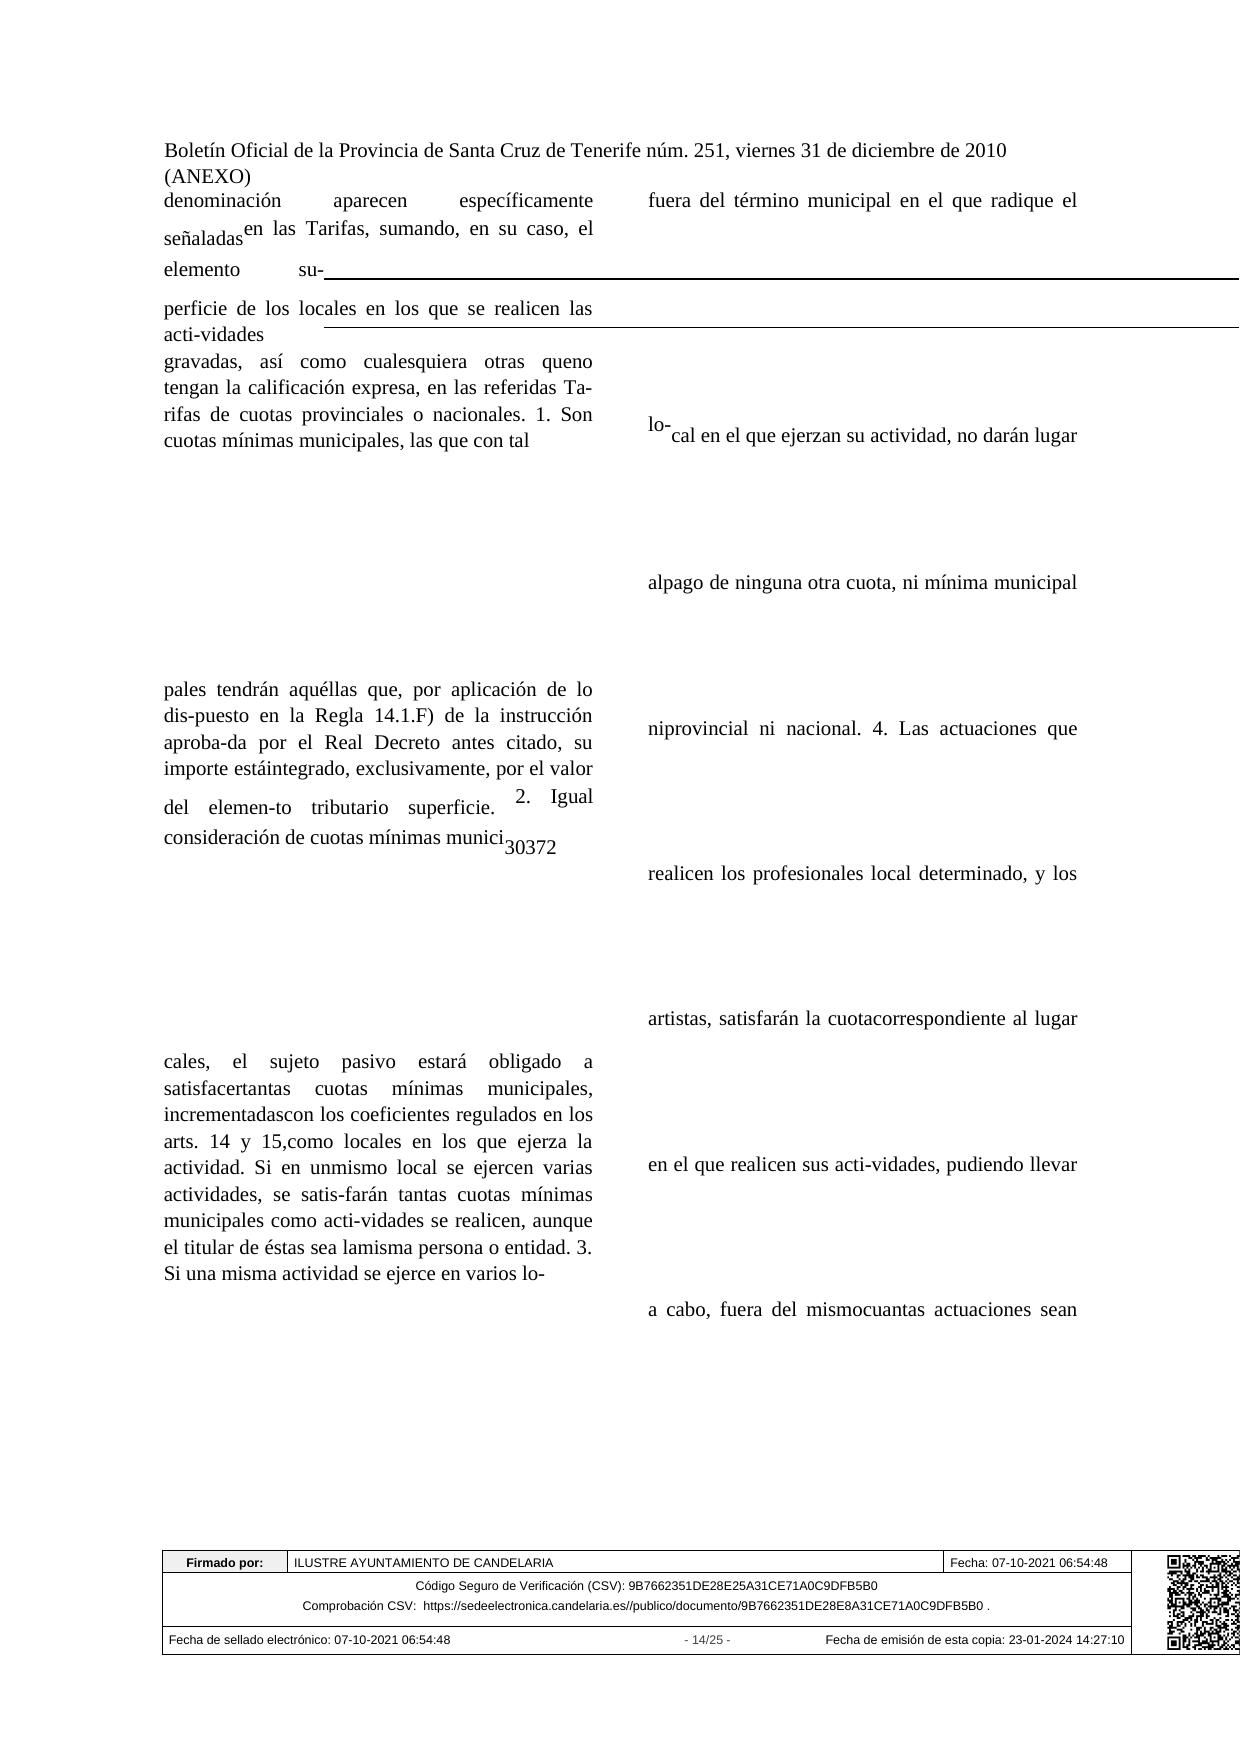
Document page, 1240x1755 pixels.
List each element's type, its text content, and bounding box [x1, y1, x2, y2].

text pales tendrán aquéllas que, por aplicación de lo dis-puesto en la Regla 14.1.F) de la instrucción aproba-da por el Real Decreto antes citado, su importe estáintegrado, exclusivamente, por el valor del elemen-to tributario superficie. 2. Igual consideración de cuotas mínimas munici30372 [163, 677, 593, 862]
text cales, el sujeto pasivo estará obligado a satisfacertantas cuotas mínimas municipales, incrementadascon los coeficientes regulados en los arts. 14 y 15,como locales en los que ejerza la actividad. Si en unmismo local se ejercen varias actividades, se satis-farán tantas cuotas mínimas municipales como acti-vidades se realicen, aunque el titular de éstas sea lamisma persona o entidad. 3. Si una misma actividad se ejerce en varios lo- [163, 1049, 593, 1285]
text denominación aparecen específicamente señaladasen las Tarifas, sumando, en su caso, el elemento su-perficie de los locales en los que se realicen las acti-vidades gravadas, así como cualesquiera otras queno tengan la calificación expresa, en las referidas Ta-rifas de cuotas provinciales o nacionales. 1. Son cuotas mínimas municipales, las que con tal [163, 188, 593, 452]
text lo-cal en el que ejerzan su actividad, no darán lugar alpago de ninguna otra cuota, ni mínima municipal niprovincial ni nacional. 4. Las actuaciones que realicen los profesionales local determinado, y los artistas, satisfarán la cuotacorrespondiente al lugar en el que realicen sus acti-vidades, pudiendo llevar a cabo, fuera del mismocuantas actuaciones sean [648, 328, 1078, 1321]
text fuera del término municipal en el que radique el [648, 188, 1078, 278]
text [648, 280, 1078, 327]
